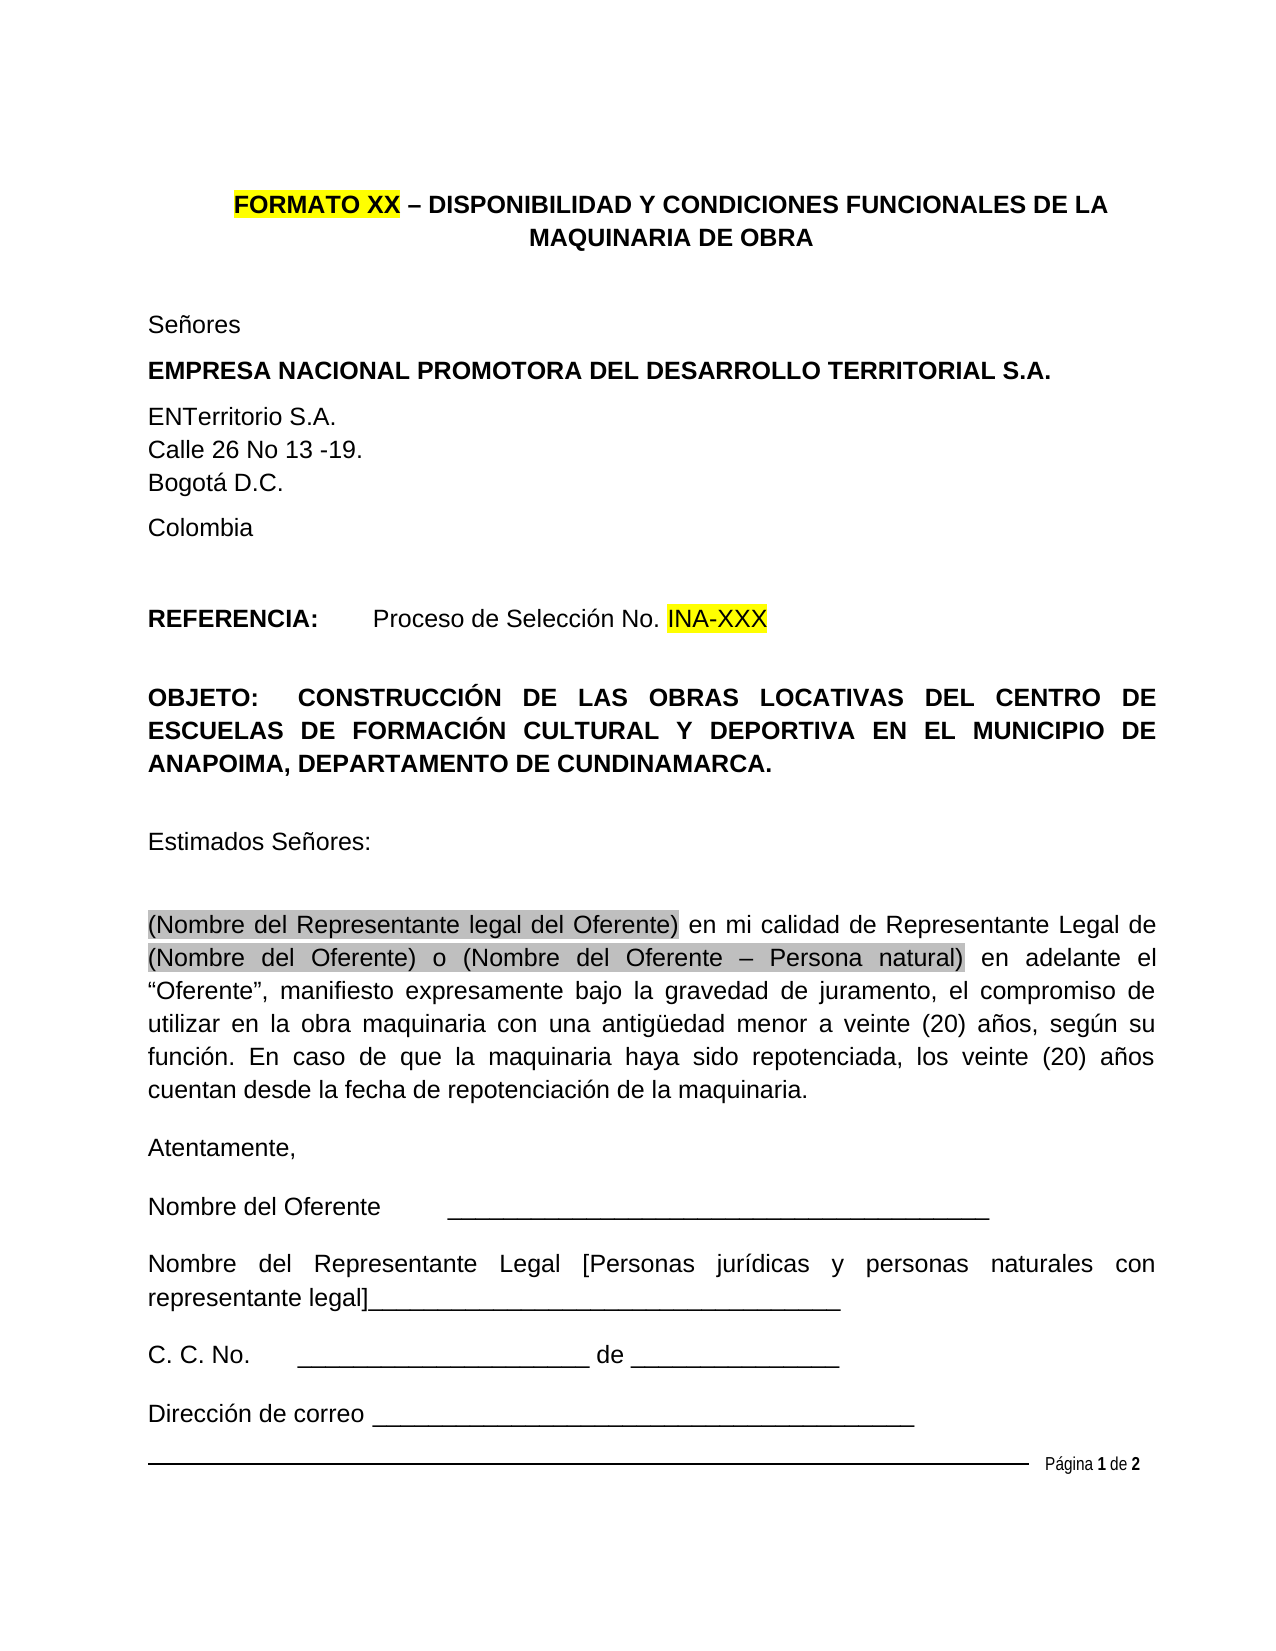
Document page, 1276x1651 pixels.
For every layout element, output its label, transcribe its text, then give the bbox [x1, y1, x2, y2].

text Nombre del Oferente _______________________________________ [148, 1191, 1157, 1220]
text (Nombre del Representante legal del Oferente) en mi calidad de Representante Legal de (Nombre del Oferente) o (Nombre del Oferente – Persona natural) en adelante el “Oferente”, manifiesto expresamente bajo la gravedad de juramento, el compromiso de utilizar en la obra maquinaria con una antigüedad menor a veinte (20) años, según su función. En caso de que la maquinaria haya sido repotenciada, los veinte (20) años cuentan desde la fecha de repotenciación de la maquinaria. [148, 910, 1157, 1104]
text ENTerritorio S.A. [148, 402, 1157, 430]
text Estimados Señores: [148, 827, 1157, 856]
text Bogotá D.C. [148, 468, 1157, 496]
text Nombre del Representante Legal [Personas jurídicas y personas naturales con representante legal]__________________________________ [148, 1249, 1157, 1311]
text Atentamente, [148, 1133, 1157, 1162]
text Señores [148, 311, 1157, 339]
text OBJETO: CONSTRUCCIÓN DE LAS OBRAS LOCATIVAS DEL CENTRO DE ESCUELAS DE FORMACIÓN CULTURAL Y DEPORTIVA EN EL MUNICIPIO DE ANAPOIMA, DEPARTAMENTO DE CUNDINAMARCA. [148, 683, 1157, 777]
text REFERENCIA: Proceso de Selección No. INA-XXX [148, 604, 1157, 633]
text Dirección de correo _______________________________________ [148, 1398, 1157, 1427]
text Calle 26 No 13 -19. [148, 434, 1157, 463]
text FORMATO XX – DISPONIBILIDAD Y CONDICIONES FUNCIONALES DE LA MAQUINARIA DE OBRA [185, 190, 1157, 282]
text C. C. No. _____________________ de _______________ [148, 1341, 1157, 1369]
text EMPRESA NACIONAL PROMOTORA DEL DESARROLLO TERRITORIAL S.A. [148, 356, 1157, 385]
text Colombia [148, 513, 1157, 542]
